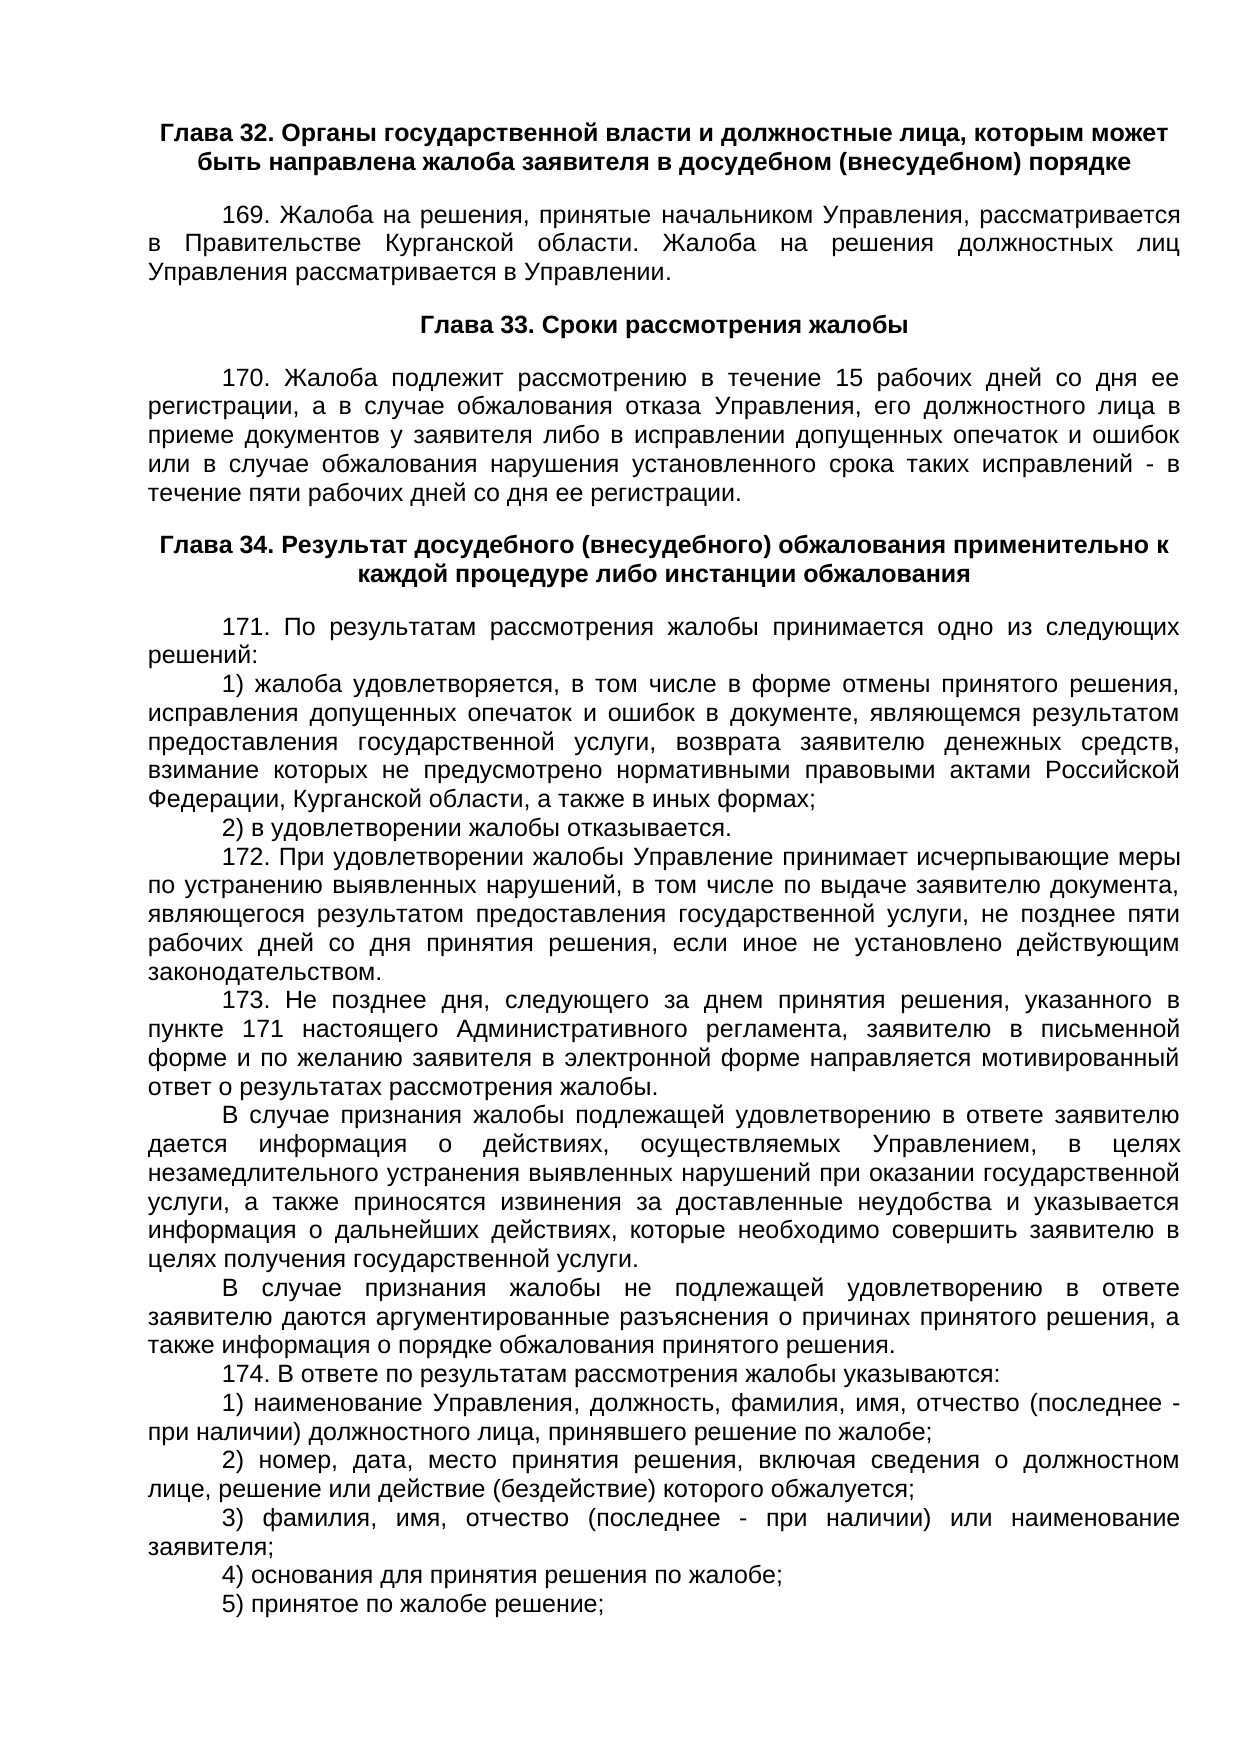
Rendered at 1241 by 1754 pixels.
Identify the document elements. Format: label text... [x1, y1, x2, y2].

text Глава 34. Результат досудебного (внесудебного) обжалования применительно к каждой процедуре либо инстанции обжалования [148, 530, 1181, 588]
text 172. При удовлетворении жалобы Управление принимает исчерпывающие меры по устранению выявленных нарушений, в том числе по выдаче заявителю документа, являющегося результатом предоставления государственной услуги, не позднее пяти рабочих дней со дня принятия решения, если иное не установлено действующим законодательством. [148, 842, 1181, 985]
text 169. Жалоба на решения, принятые начальником Управления, рассматривается в Правительстве Курганской области. Жалоба на решения должностных лиц Управления рассматривается в Управлении. [148, 199, 1181, 286]
text В случае признания жалобы не подлежащей удовлетворению в ответе заявителю даются аргументированные разъяснения о причинах принятого решения, а также информация о порядке обжалования принятого решения. [148, 1273, 1181, 1359]
text 2) номер, дата, место принятия решения, включая сведения о должностном лице, решение или действие (бездействие) которого обжалуется; [148, 1445, 1181, 1503]
text 2) в удовлетворении жалобы отказывается. [148, 813, 1181, 842]
text 1) жалоба удовлетворяется, в том числе в форме отмены принятого решения, исправления допущенных опечаток и ошибок в документе, являющемся результатом предоставления государственной услуги, возврата заявителю денежных средств, взимание которых не предусмотрено нормативными правовыми актами Российской Федерации, Курганской области, а также в иных формах; [148, 669, 1181, 813]
text 1) наименование Управления, должность, фамилия, имя, отчество (последнее - при наличии) должностного лица, принявшего решение по жалобе; [148, 1388, 1181, 1445]
text Глава 32. Органы государственной власти и должностные лица, которым может быть направлена жалоба заявителя в досудебном (внесудебном) порядке [148, 118, 1181, 176]
text 5) принятое по жалобе решение; [148, 1589, 1181, 1618]
text 171. По результатам рассмотрения жалобы принимается одно из следующих решений: [148, 612, 1181, 669]
text Глава 33. Сроки рассмотрения жалобы [148, 310, 1181, 338]
text 174. В ответе по результатам рассмотрения жалобы указываются: [148, 1359, 1181, 1388]
text В случае признания жалобы подлежащей удовлетворению в ответе заявителю дается информация о действиях, осуществляемых Управлением, в целях незамедлительного устранения выявленных нарушений при оказании государственной услуги, а также приносятся извинения за доставленные неудобства и указывается информация о дальнейших действиях, которые необходимо совершить заявителю в целях получения государственной услуги. [148, 1100, 1181, 1273]
text 4) основания для принятия решения по жалобе; [148, 1560, 1181, 1589]
text 173. Не позднее дня, следующего за днем принятия решения, указанного в пункте 171 настоящего Административного регламента, заявителю в письменной форме и по желанию заявителя в электронной форме направляется мотивированный ответ о результатах рассмотрения жалобы. [148, 985, 1181, 1100]
text 170. Жалоба подлежит рассмотрению в течение 15 рабочих дней со дня ее регистрации, а в случае обжалования отказа Управления, его должностного лица в приеме документов у заявителя либо в исправлении допущенных опечаток и ошибок или в случае обжалования нарушения установленного срока таких исправлений - в течение пяти рабочих дней со дня ее регистрации. [148, 362, 1181, 506]
text 3) фамилия, имя, отчество (последнее - при наличии) или наименование заявителя; [148, 1503, 1181, 1560]
